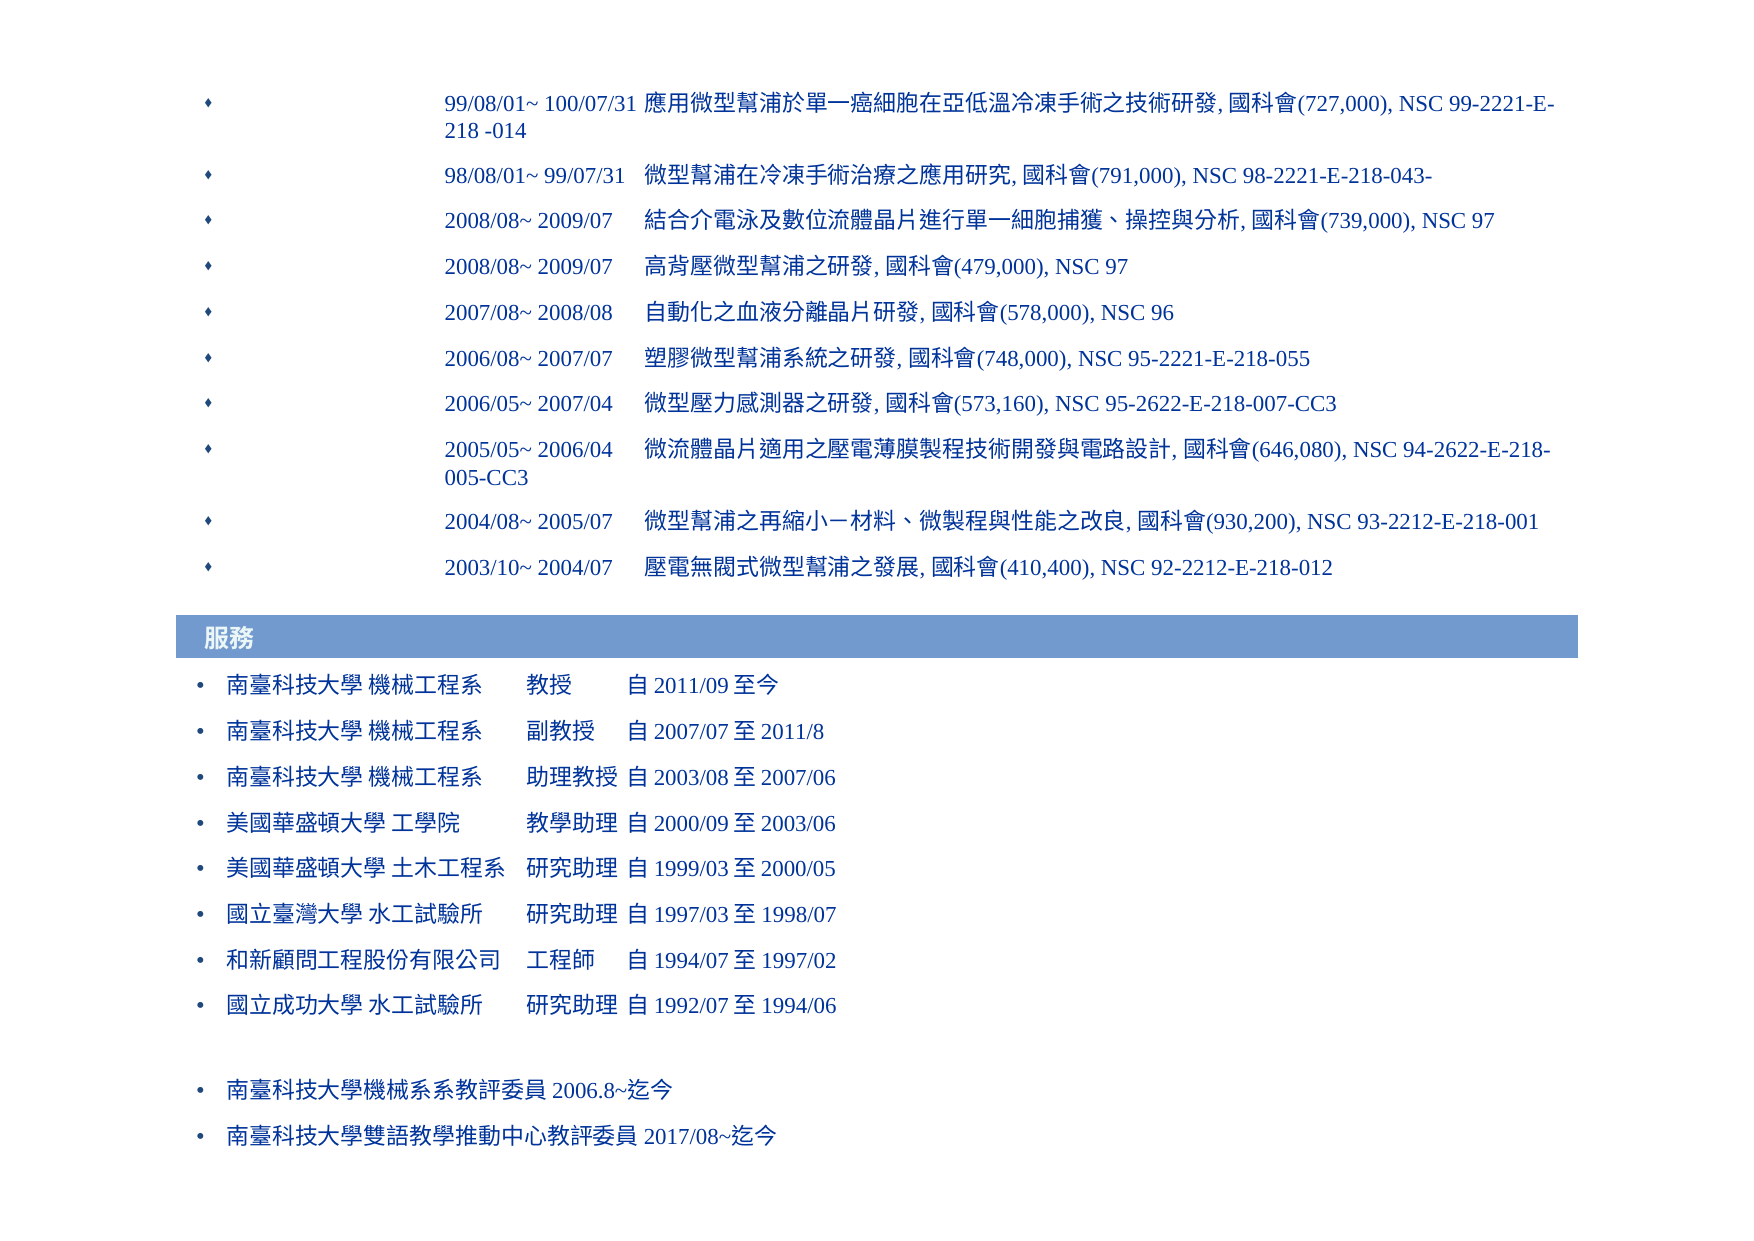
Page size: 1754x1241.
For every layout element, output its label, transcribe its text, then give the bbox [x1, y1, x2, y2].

table_cell 教育部112年度第2期新工程教育方法實驗與建構計畫- A 類計畫「以目的感實踐SDGs 永續發展的智慧製造未來人才培育計畫」自112年4月1日至113年1月31日- 計畫主持人，$2,450,000 「111學年度教育部高教深耕計畫」南臺科技大學-專案創新課程–創意思考 111.9-112.1 課程教師 「111學年度教育部高教深耕計畫」南臺科技大學-大學社會責任實踐課程–工程‧倫理與社會 111.9-112.1 課程教師 「111學年度教育部高教深耕計畫」南臺科技大學-教學創新課程–未來科技學 111.9-112.1 課程教師 「110學年度教育部高教深耕計畫」南臺科技大學-大學社會責任實踐課程–工程‧倫理與社會 111.2-111.7 課程教師，$54,737 「110學年度教育部教學實踐研究計畫」- 素養導向下批判思考在工程倫理之跨域教學實踐 110.8-111.7 主持人，$240,000，PEE1100841 「110學年度教育部高教深耕計畫」南臺科技大學- 教學創新課程 –未來科技學 110.8-111.1 課程教師 「109學年度教育部教學實踐研究計畫」- 素養導向下團隊合作在工程倫理之跨域教學實踐 109.8-110.7 主持人，$322,000，PEE1090447 「109學年度教育部高教深耕計畫」南臺科技大學-- 批判思考融滲教學成長教師社群 110.3-110.9 召集人 「108 教育部議題導向敘事力創新教學發展計畫」- 子一B青年使命感全球觀點在地行動多元敘事力養成計畫108.3-109.7 共同主持人，$1,600,000 「108 教育部議題導向敘事力教學社群團隊培力計畫」- 子二 機械專題賦能=未來敘事人才進行式 108.3-109.7 主持人，$1,155,000 「107年度教育部專業知能融入敘事力之新創群組課程推動計畫 」- 專業知能融入敘事力107.8-108.1 共同主持人，$900,000 「107學年度教學實踐研究計畫」- 以跨領域合作與思想實驗探究專業倫理是否可教 107.3-108.7 主持人，$310,500，PEE107153 「106年度技專校院教學創新先導計畫」(通識革新計畫) - 科技倫理與社會責任之跨領域學習 106.8-107.3 共同主持人，$500,000 「106年度技專校院教學創新先導計畫」(推動專業教師社群) - 專業倫理教師成長社群106.8-107.3 主持人，$515,613 「106技專校院職場專業英語數位學習計畫」- 機械專業英文106.8-107.1 主持人，$403,000 「106年度教育部專業知能融入敘事力之新創群組課程推動計畫 」- 專業知能融入敘事力106.8-107.7 共同主持人，$1,200,000 「105學年度南臺科技大學 」【教師專業成長社群】工程倫理社群 105/08/01 ～ 106/07/31召集人 「105年度教育部專業知能融入敘事力之新創群組課程推動計畫 」- 技職體系中說理達情分組報告敘事力養成計畫105.8-106.7 共同主持人，$1,200,000 「105年度技專校院推動通識課程革新計畫」-工程倫理與社會105.8-106.7共同主持人，$500,000 「105年度高教深耕創新教學」- 科技英文 105.8-106.1 課程教師 「104學年度南臺科技大學 」【教師專業成長社群】工程倫理社群 104/08/01 ～ 105/07/31召集人 「104年度科技部新媒體科普傳播」- 工程技術與社會風險之新媒體溝通 104/08/01 ～ 105/07/31 主持人，$870,000 「104學年度教育部通識課程革新計畫」- 科技倫理與社會企業 104/08/01 ～ 105/07/31 共同主持人，$500,000 「103學年度南臺科技大學 」【教師專業成長社群】專業倫理社群 103/08/01 ～ 104/07/31召集人 「102學年度教育部現代公民核心能力課程計畫」- 工程、倫理與社會102/08/01 ～ 103/01/31 主持人 「102學年度南臺科技大學 」【教師專業成長社群】工程倫理社群 102/08/01 ～ 103/07/31召集人 產學合作計畫 94/05/01~ 95/04/30 提升產業技術及人才培育研究計畫－微流體晶片適用之壓電薄膜製程技術開發與電路設計, 金佳昌有限公司, 計畫主持人, $696,080, NSC 94-2622-E-218 -005 -CC3 95/05/01~ 96/04/30 提升產業技術及人才培育研究計畫－微型壓力感測器之研發, 泓翎發生活科技股份有限公司, 計畫主持人, $ 673,160, NSC 95-2622-E-218 -007 -CC3 97/08/01~ 98/07/31 產學合作計畫－高背壓微型幫浦之研發, 沛得凱股份有限公司, 計畫主持人, $617,300, NSC 97-2622-E-218 -004 -CC3 98/11/01~ 99/10/31 產學合作計畫－壓電致動微型幫浦去氣泡化技術之研發, 沛得凱股份有限公司, 計畫主持人, $568,650, NSC 98-2622-E-218-014-CC3 98/01/01~ 99/12/31 教育部98年度技專校院與產業園區產學合作計畫－攜帶式高效能微型幫浦之研發, 沛帝實業有限公司, 計畫主持人, $630,000, 教育部核定编號：98E-46-117 111/03/01~ 112/02/28產學合作_微機電氣體感測晶片與模組開發, 木時股份有限公司, 共同主持人, $300,000, 學校合約編號：13001110089 國科會計畫 100/08/01~ 101/07/31 壓電式微型泵浦系統製程穩定度提升及效能分析之研究, 國科會(509,000), NSC 100-2221-E-218 -047 – 99/08/01~ 100/07/31 應用微型幫浦於單一癌細胞在亞低溫冷凍手術之技術研發, 國科會(727,000), NSC 99-2221-E-218 -014 98/08/01~ 99/07/31 微型幫浦在冷凍手術治療之應用研究, 國科會(791,000), NSC 98-2221-E-218-043- 2008/08~ 2009/07 結合介電泳及數位流體晶片進行單一細胞捕獲、操控與分析, 國科會(739,000), NSC 97 2008/08~ 2009/07 高背壓微型幫浦之研發, 國科會(479,000), NSC 97 2007/08~ 2008/08 自動化之血液分離晶片研發, 國科會(578,000), NSC 96 2006/08~ 2007/07 塑膠微型幫浦系統之研發, 國科會(748,000), NSC 95-2221-E-218-055 2006/05~ 2007/04 微型壓力感測器之研發, 國科會(573,160), NSC 95-2622-E-218-007-CC3 2005/05~ 2006/04 微流體晶片適用之壓電薄膜製程技術開發與電路設計, 國科會(646,080), NSC 94-2622-E-218-005-CC3 2004/08~ 2005/07 微型幫浦之再縮小－材料、微製程與性能之改良, 國科會(930,200), NSC 93-2212-E-218-001 2003/10~ 2004/07 壓電無閥式微型幫浦之發展, 國科會(410,400), NSC 92-2212-E-218-012 [176, 75, 1578, 615]
table_cell 南臺科技大學 機械工程系 教授 自2011/09至今 南臺科技大學 機械工程系 副教授 自2007/07至2011/8 南臺科技大學 機械工程系 助理教授 自2003/08至2007/06 美國華盛頓大學 工學院 教學助理 自2000/09至2003/06 美國華盛頓大學 土木工程系 研究助理 自1999/03至2000/05 國立臺灣大學 水工試驗所 研究助理 自1997/03至 1998/07 和新顧問工程股份有限公司 工程師 自1994/07至 1997/02 國立成功大學 水工試驗所 研究助理 自1992/07至 1994/06 南臺科技大學機械系系教評委員 2006.8~迄今 南臺科技大學雙語教學推動中心教評委員 2017/08~迄今 南臺科技大學幼兒保育系教評委員 2017/08~迄今 南臺科技大學師資培育中心教評委員 2021/08~迄今 南臺科技大學工學院院教評委員 2006/08~2010/07 南臺科技大學校教評委員 2019/08~2021/07；2022/08~迄今 南臺科技大學校務會議代表2006/08~2021/07 南臺科技大學經費稽核委員2006/08~2008/07 日本東北大學參訪學者 2005/07/24 ~ 2005/08/31 交通大學機械工程學系, 校外服務, 碩士學位考試委員會委員(2006/06) 成功大學電機工程研究所, 校外服務, 碩士學位考試委員會委員(2006/06) 成功大學微機電系統工程研究所, 校外服務, 碩士學位考試委員會委員(2006/06) 第九屆奈米工程暨微系統技術研討會, 校外服務, 研討會(2005/11) 成功大學微機電系統工程研究所, 校外服務, 碩士學位考試委員會委員(2005/07) 第九屆奈米工程暨微系統技術研討會, 校外服務, 論文委員會委員及負責人(2005/05~ 2005/11) 國家晶片系統設計中心晶片製作, 校外服務, 審查委員(2005/01~ 2005/12) 2004 奈米工程暨微系統技術研討會, 校外服務, 研討會主持人(2004/11~ 2004/11) 成功大學醫學工程研究所, 校外服務, 碩士學位考試委員會委員(2004/07) [176, 658, 1578, 1160]
table_cell 服務 [176, 615, 1578, 658]
